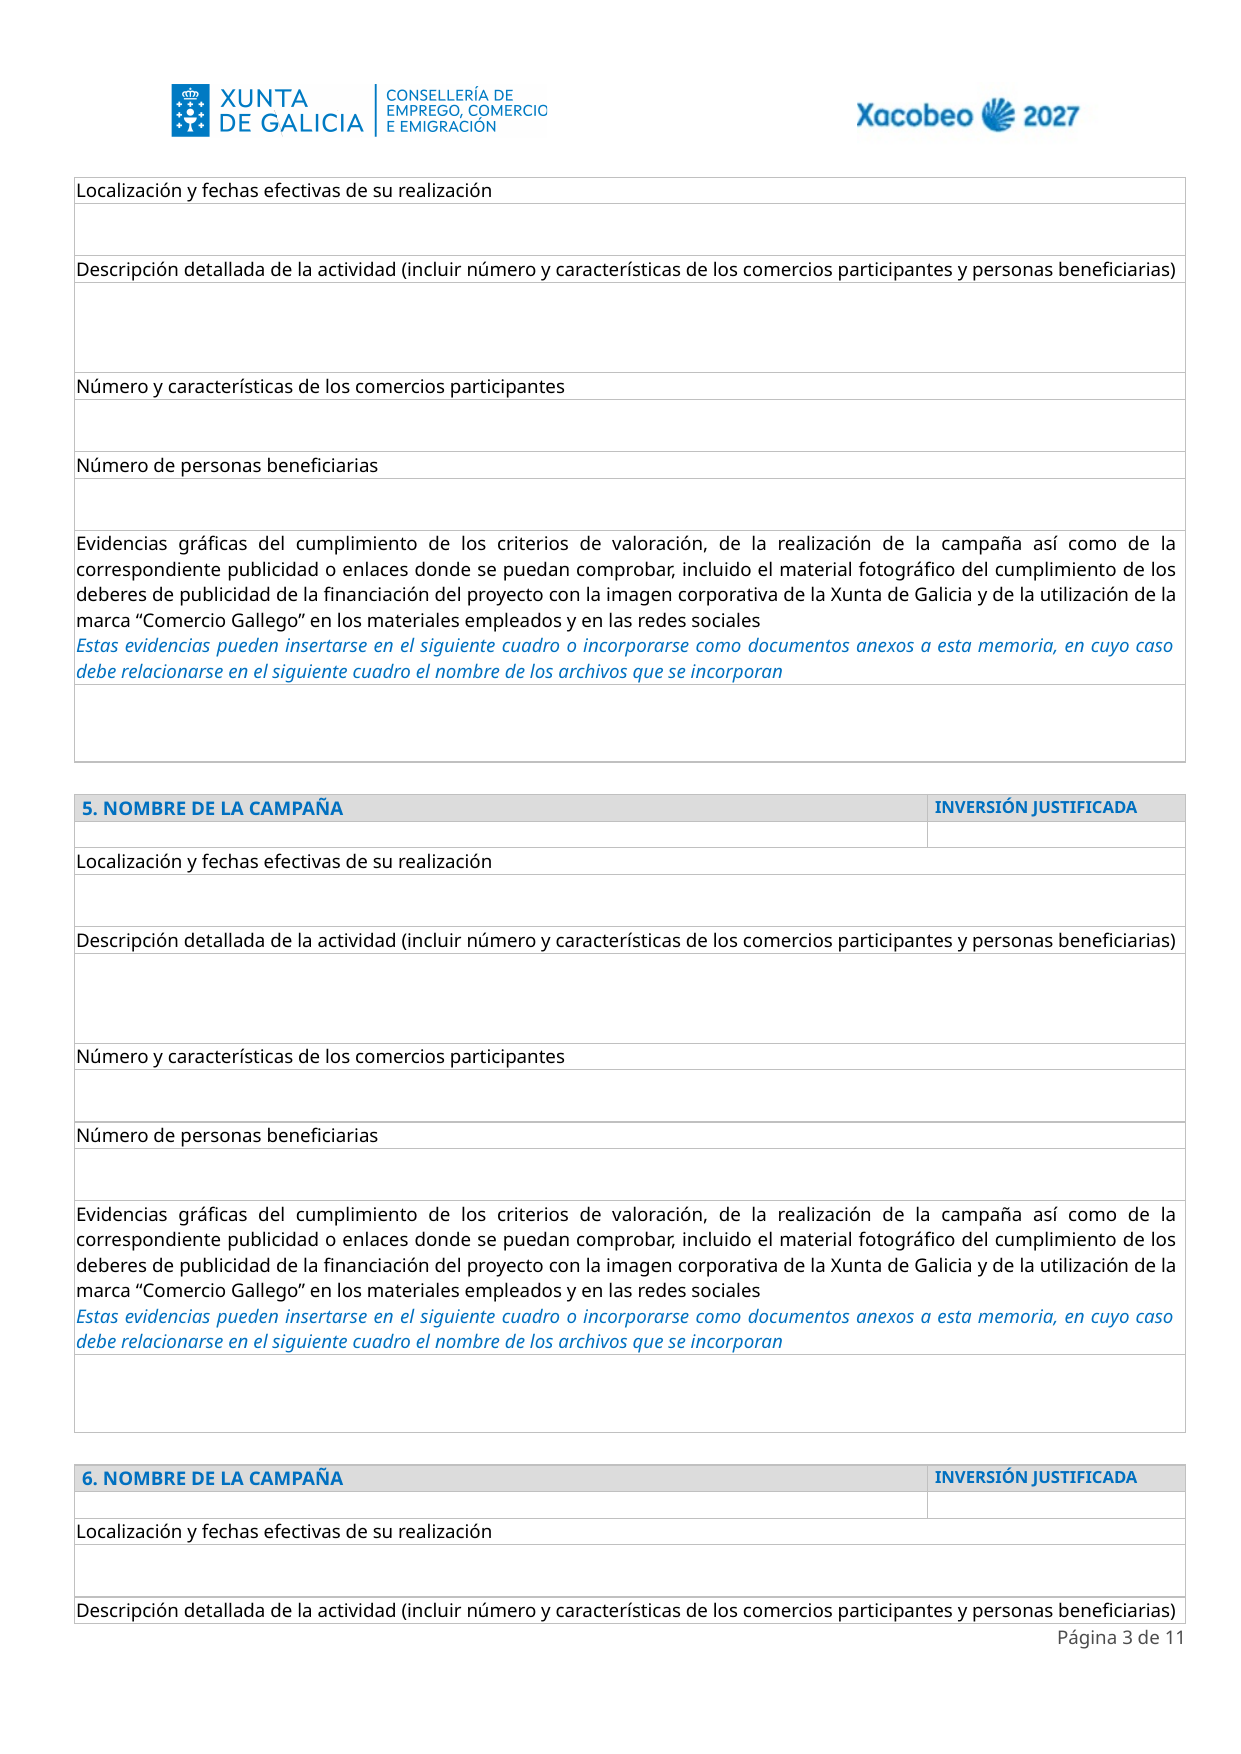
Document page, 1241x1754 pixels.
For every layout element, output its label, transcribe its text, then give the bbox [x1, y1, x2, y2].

table_cell [928, 1492, 1185, 1518]
table_cell [75, 1545, 1185, 1596]
table_header 6. NOMBRE DE LA CAMPAÑA [75, 1466, 927, 1491]
table_cell Descripción detallada de la actividad (incluir número y características de los comercios participantes y personas beneficiarias) [75, 256, 1185, 282]
table_cell [75, 875, 1185, 926]
table_header 5. NOMBRE DE LA CAMPAÑA [75, 795, 927, 821]
table_cell [75, 400, 1185, 451]
table_cell [75, 822, 927, 847]
table_cell Localización y fechas efectivas de su realización [75, 1519, 1185, 1544]
table_cell Número de personas beneficiarias [75, 1123, 1185, 1148]
table_cell [75, 204, 1185, 255]
table_cell Localización y fechas efectivas de su realización [75, 848, 1185, 874]
table_cell Número y características de los comercios participantes [75, 373, 1185, 399]
table_cell [75, 954, 1185, 1043]
table_cell [75, 283, 1185, 372]
table_cell Descripción detallada de la actividad (incluir número y características de los comercios participantes y personas beneficiarias) [75, 1598, 1185, 1623]
table_cell [75, 1149, 1185, 1200]
table_cell Descripción detallada de la actividad (incluir número y características de los comercios participantes y personas beneficiarias) [75, 927, 1185, 952]
table_header INVERSIÓN JUSTIFICADA [928, 795, 1185, 821]
table_cell Número de personas beneficiarias [75, 452, 1185, 477]
table_cell Evidencias gráficas del cumplimiento de los criterios de valoración, de la realización de la campaña así como de la correspondiente publicidad o enlaces donde se puedan comprobar, incluido el material fotográfico del cumplimiento de los deberes de publicidad de la financiación del proyecto con la imagen corporativa de la Xunta de Galicia y de la utilización de la marca “Comercio Gallego” en los materiales empleados y en las redes sociales Estas evidencias pueden insertarse en el siguiente cuadro o incorporarse como documentos anexos a esta memoria, en cuyo caso debe relacionarse en el siguiente cuadro el nombre de los archivos que se incorporan [75, 1201, 1185, 1354]
table_cell [75, 1355, 1185, 1432]
table_cell [75, 1492, 927, 1518]
table_cell [75, 685, 1185, 761]
table_cell Número y características de los comercios participantes [75, 1044, 1185, 1069]
table_cell Evidencias gráficas del cumplimiento de los criterios de valoración, de la realización de la campaña así como de la correspondiente publicidad o enlaces donde se puedan comprobar, incluido el material fotográfico del cumplimiento de los deberes de publicidad de la financiación del proyecto con la imagen corporativa de la Xunta de Galicia y de la utilización de la marca “Comercio Gallego” en los materiales empleados y en las redes sociales Estas evidencias pueden insertarse en el siguiente cuadro o incorporarse como documentos anexos a esta memoria, en cuyo caso debe relacionarse en el siguiente cuadro el nombre de los archivos que se incorporan [75, 531, 1185, 684]
table_cell Localización y fechas efectivas de su realización [75, 178, 1185, 203]
table_cell [75, 1070, 1185, 1121]
table_header INVERSIÓN JUSTIFICADA [928, 1466, 1185, 1491]
table_cell [75, 479, 1185, 529]
table_cell [928, 822, 1185, 847]
